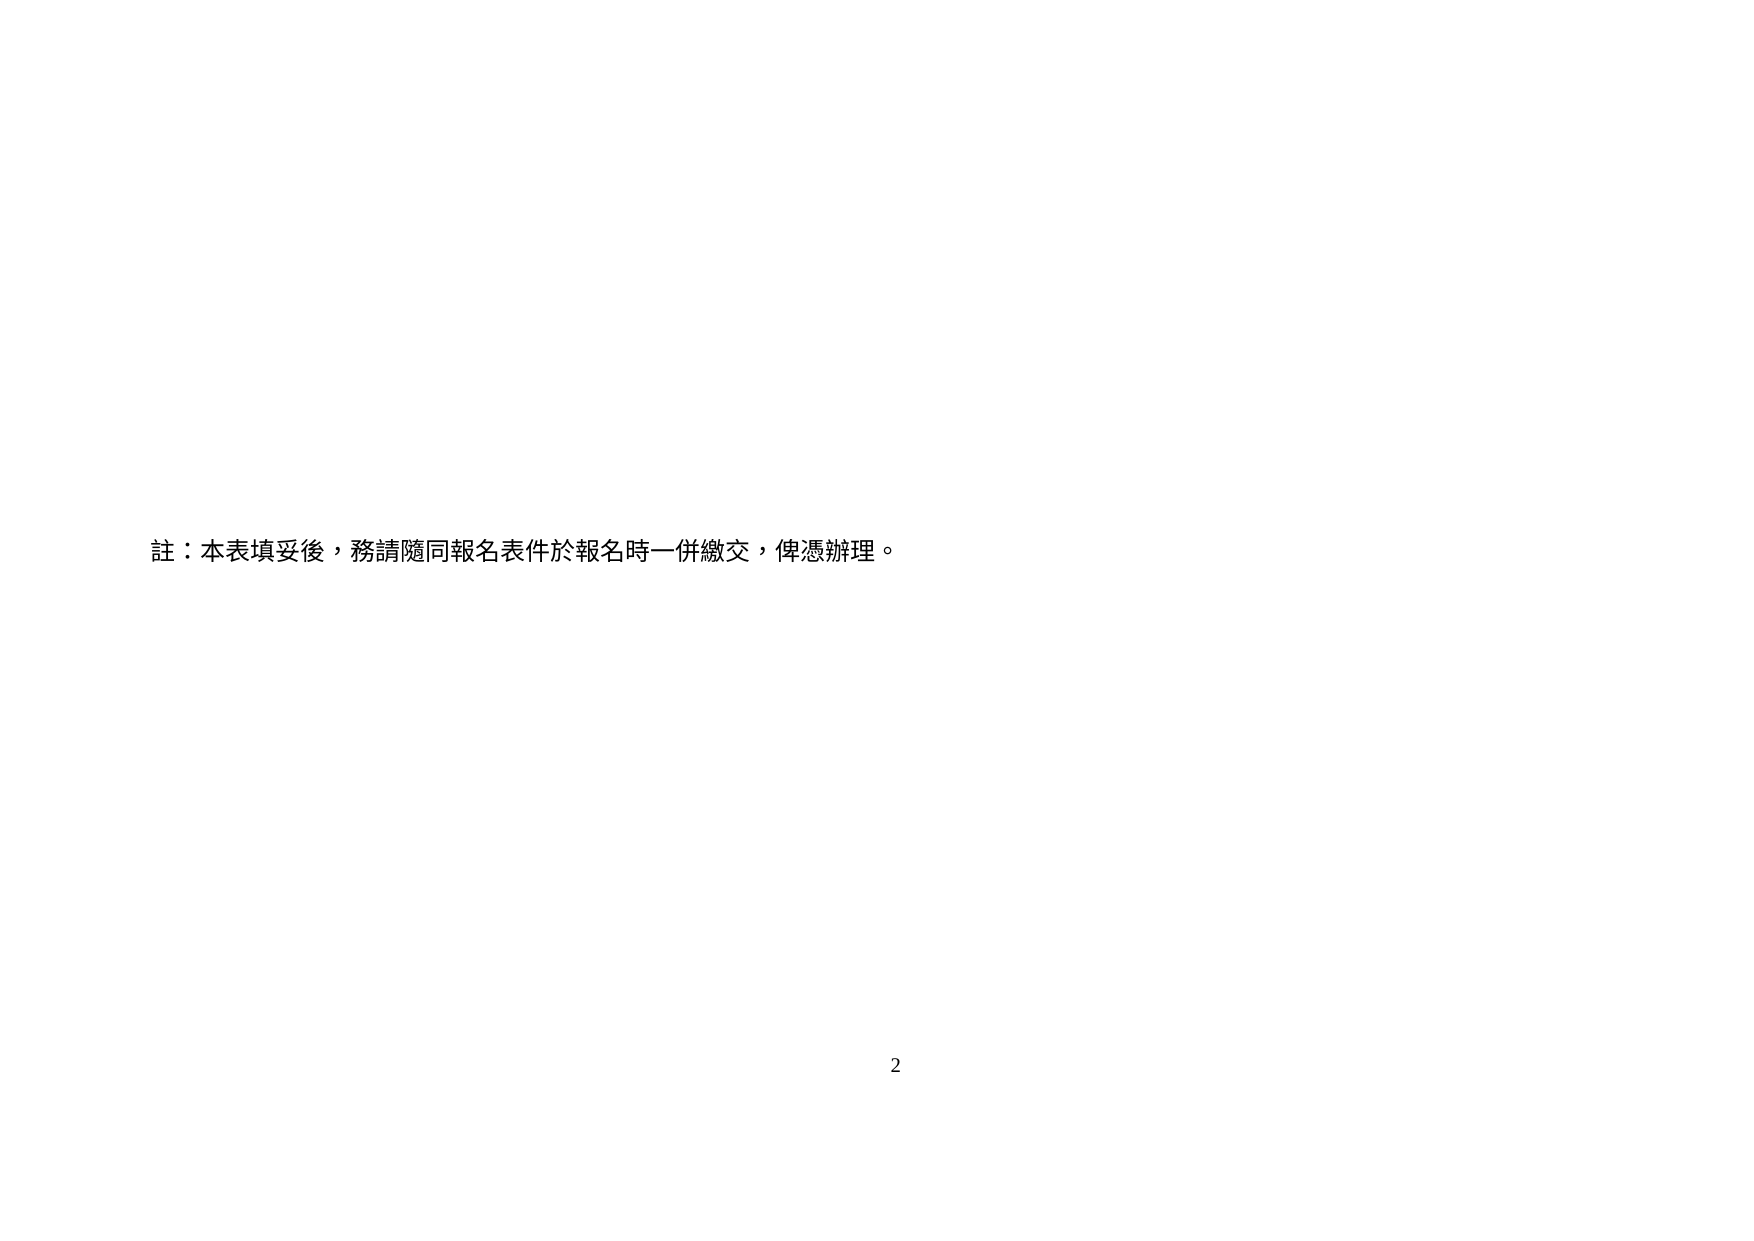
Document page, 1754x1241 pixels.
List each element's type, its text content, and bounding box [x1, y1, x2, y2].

text 註：本表填妥後，務請隨同報名表件於報名時一併繳交，俾憑辦理。 [150, 508, 1642, 571]
